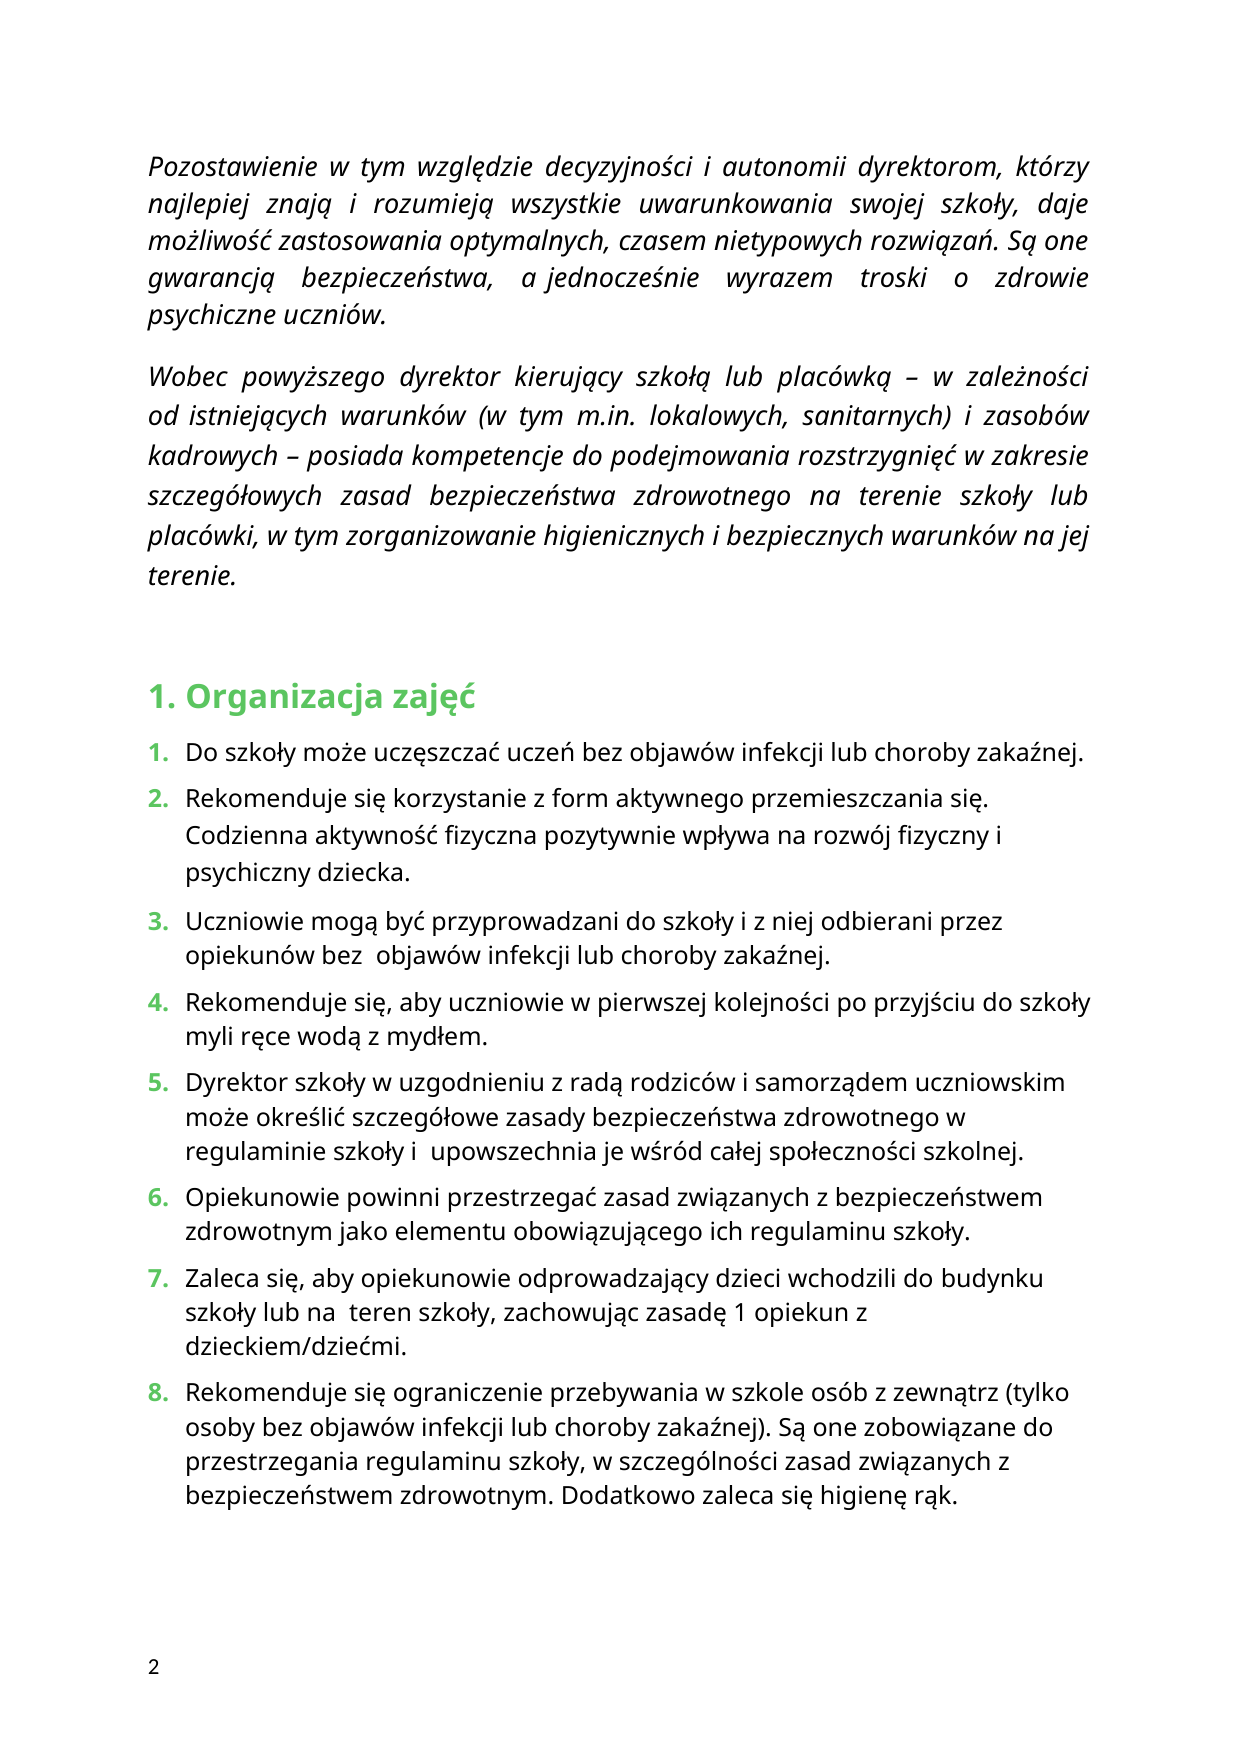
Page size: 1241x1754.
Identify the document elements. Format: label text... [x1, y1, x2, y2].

subtitle Organizacja zajęć [148, 673, 1093, 718]
list Rekomenduje się ograniczenie przebywania w szkole osób z zewnątrz (tylko osoby bez objawów infekcji lub choroby zakaźnej). Są one zobowiązane do przestrzegania regulaminu szkoły, w szczególności zasad związanych z bezpieczeństwem zdrowotnym. Dodatkowo zaleca się higienę rąk. [148, 1375, 1093, 1511]
list Rekomenduje się korzystanie z form aktywnego przemieszczania się. Codzienna aktywność fizyczna pozytywnie wpływa na rozwój fizyczny i psychiczny dziecka. [148, 781, 1093, 889]
list Do szkoły może uczęszczać uczeń bez objawów infekcji lub choroby zakaźnej. [148, 734, 1093, 768]
text Pozostawienie w tym względzie decyzyjności i autonomii dyrektorom, którzy najlepiej znają i rozumieją wszystkie uwarunkowania swojej szkoły, daje możliwość zastosowania optymalnych, czasem nietypowych rozwiązań. Są one gwarancją bezpieczeństwa, a jednocześnie wyrazem troski o zdrowie psychiczne uczniów. [148, 148, 1093, 332]
list Uczniowie mogą być przyprowadzani do szkoły i z niej odbierani przez opiekunów bez objawów infekcji lub choroby zakaźnej. [148, 904, 1093, 972]
list Dyrektor szkoły w uzgodnieniu z radą rodziców i samorządem uczniowskim może określić szczegółowe zasady bezpieczeństwa zdrowotnego w regulaminie szkoły i upowszechnia je wśród całej społeczności szkolnej. [148, 1065, 1093, 1167]
list Zaleca się, aby opiekunowie odprowadzający dzieci wchodzili do budynku szkoły lub na teren szkoły, zachowując zasadę 1 opiekun z dzieckiem/dziećmi. [148, 1260, 1093, 1363]
list Rekomenduje się, aby uczniowie w pierwszej kolejności po przyjściu do szkoły myli ręce wodą z mydłem. [148, 984, 1093, 1053]
list Opiekunowie powinni przestrzegać zasad związanych z bezpieczeństwem zdrowotnym jako elementu obowiązującego ich regulaminu szkoły. [148, 1180, 1093, 1248]
text Wobec powyższego dyrektor kierujący szkołą lub placówką – w zależności od istniejących warunków (w tym m.in. lokalowych, sanitarnych) i zasobów kadrowych – posiada kompetencje do podejmowania rozstrzygnięć w zakresie szczegółowych zasad bezpieczeństwa zdrowotnego na terenie szkoły lub placówki, w tym zorganizowanie higienicznych i bezpiecznych warunków na jej terenie. [148, 357, 1093, 593]
